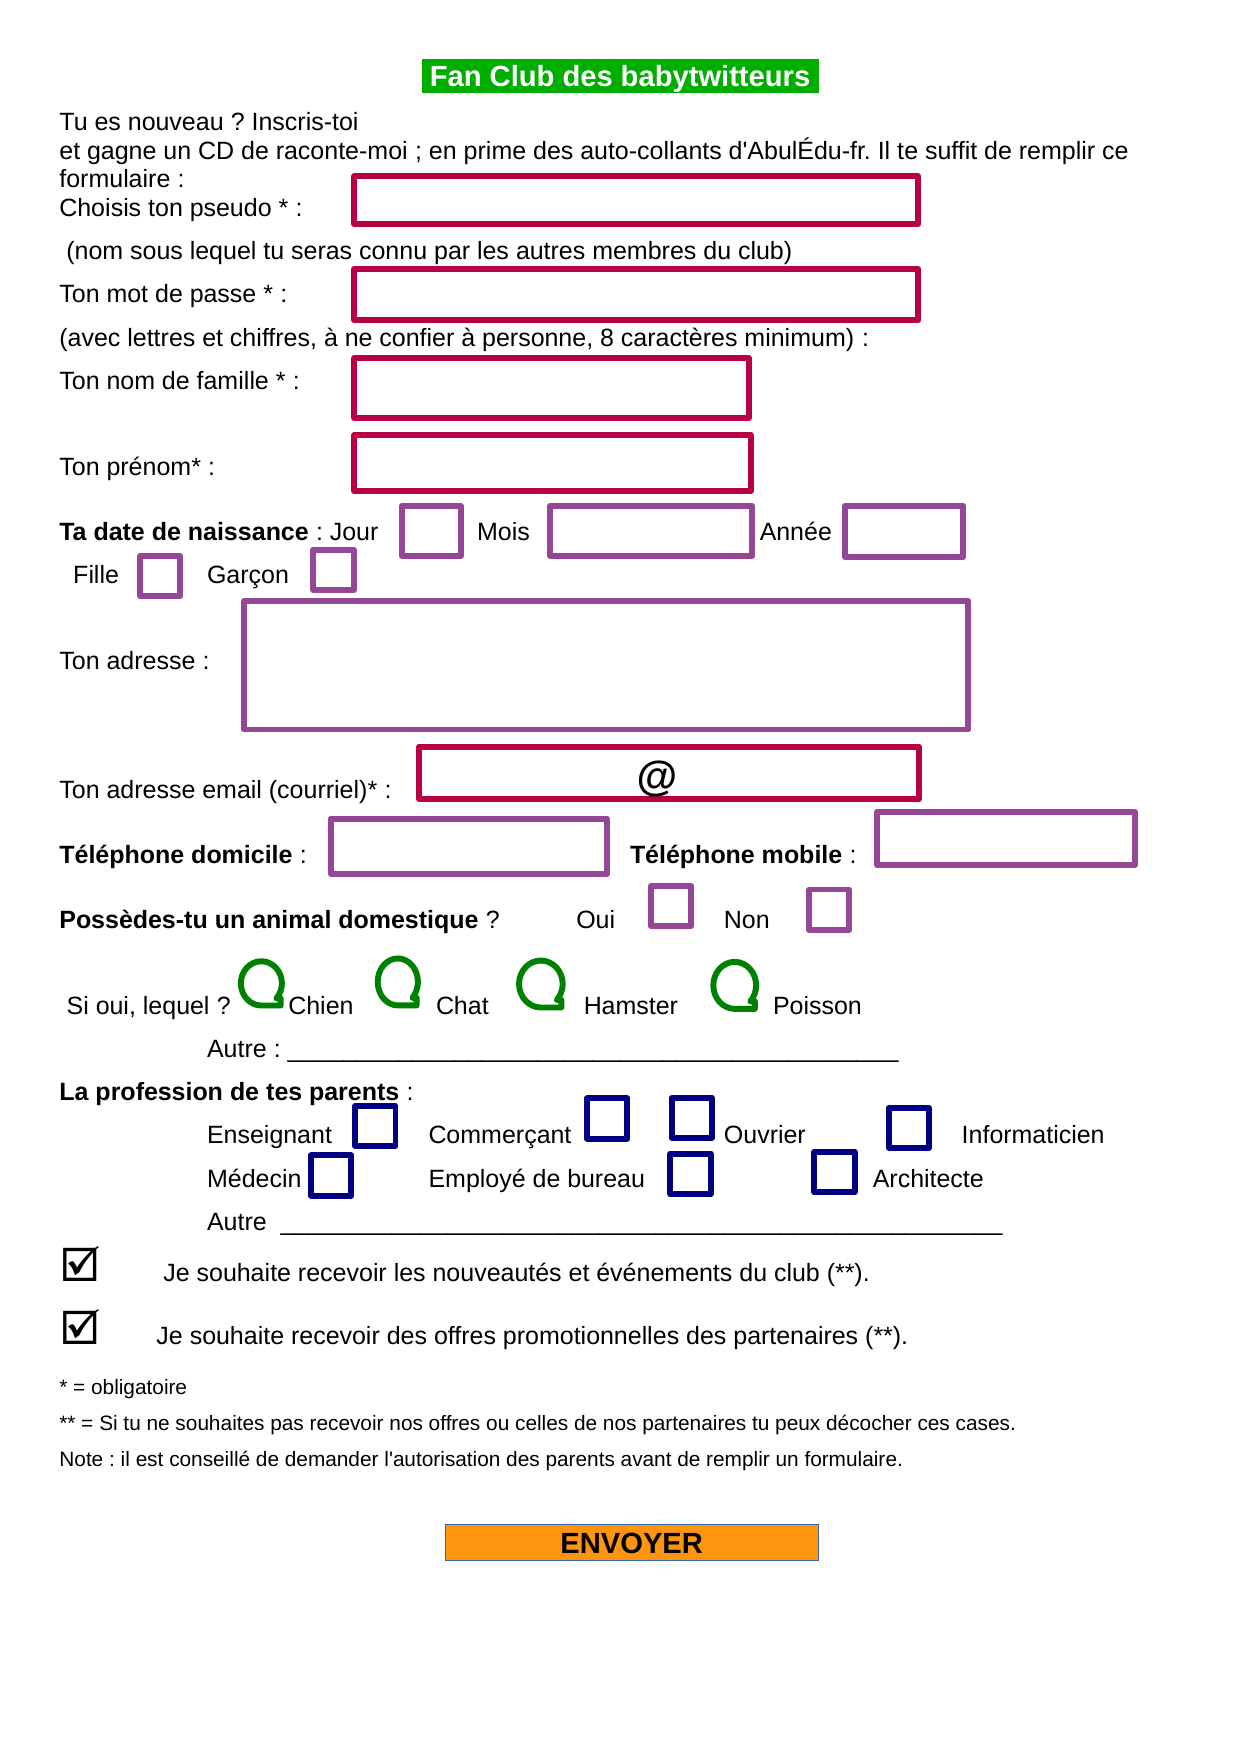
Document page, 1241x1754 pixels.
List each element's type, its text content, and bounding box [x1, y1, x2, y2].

text Mois [464, 517, 547, 545]
text Ta date de naissance : Jour [59, 517, 399, 545]
text Tu es nouveau ? Inscris-toi [59, 107, 1181, 136]
text [357, 452, 748, 481]
text Possèdes-tu un animal domestique ? Oui Non [59, 905, 806, 933]
text Fan Club des babytwitteurs [59, 59, 1181, 93]
text [143, 560, 177, 588]
text [971, 646, 1181, 675]
text Année [755, 517, 842, 545]
text Enseignant [59, 1120, 352, 1149]
text [405, 517, 458, 545]
text Ton mot de passe * : [59, 279, 351, 308]
list Je souhaite recevoir les nouveautés et événements du club (**). [59, 1250, 1181, 1291]
text * = obligatoire [59, 1375, 1181, 1399]
text Garçon [183, 560, 310, 588]
text ** = Si tu ne souhaites pas recevoir nos offres ou celles de nos partenaires tu peux décocher ces cases. [59, 1411, 1181, 1435]
text [334, 840, 604, 869]
text [921, 279, 1181, 308]
text [357, 279, 915, 308]
text [357, 560, 1181, 588]
text Autre ____________________________________________________ [59, 1207, 1181, 1235]
text [817, 1163, 852, 1189]
text Architecte [858, 1163, 1181, 1192]
text [357, 193, 915, 221]
text [357, 366, 746, 394]
text Note : il est conseillé de demander l'autorisation des parents avant de remplir un formulaire. [59, 1447, 1181, 1471]
text La profession de tes parents : [59, 1077, 1181, 1106]
text (avec lettres et chiffres, à ne confier à personne, 8 caractères minimum) : [59, 323, 1181, 351]
text [966, 517, 1181, 545]
text [553, 517, 749, 545]
text [316, 560, 351, 587]
text Autre : ____________________________________________ [59, 1034, 1181, 1063]
text [752, 366, 1181, 394]
text Informaticien [932, 1120, 1181, 1149]
text [754, 452, 1181, 481]
text Choisis ton pseudo * : [59, 193, 351, 222]
text [852, 905, 1181, 933]
text Téléphone mobile : [610, 840, 1181, 869]
text Téléphone domicile : [59, 840, 328, 869]
text [714, 1163, 811, 1192]
text Médecin [59, 1163, 308, 1192]
text [314, 1163, 348, 1192]
text Fille [59, 560, 137, 588]
text (nom sous lequel tu seras connu par les autres membres du club) [59, 236, 1181, 265]
text [247, 646, 965, 675]
text Ton prénom* : [59, 452, 351, 481]
text et gagne un CD de raconte-moi ; en prime des auto-collants d'AbulÉdu-fr. Il te suffit de remplir ce formulaire : [59, 136, 1181, 193]
list Si oui, lequel ? Chien Chat Hamster Poisson [66, 991, 1181, 1020]
text [673, 1163, 708, 1191]
text Ton adresse : [59, 646, 241, 675]
text [921, 193, 1181, 222]
text Ton nom de famille * : [59, 366, 351, 394]
list Je souhaite recevoir des offres promotionnelles des partenaires (**). [59, 1312, 1181, 1354]
text Employé de bureau [354, 1163, 667, 1192]
text [848, 517, 960, 545]
text Ton adresse email (courriel)* : [59, 775, 1181, 804]
text Commerçant Ouvrier [398, 1120, 886, 1149]
